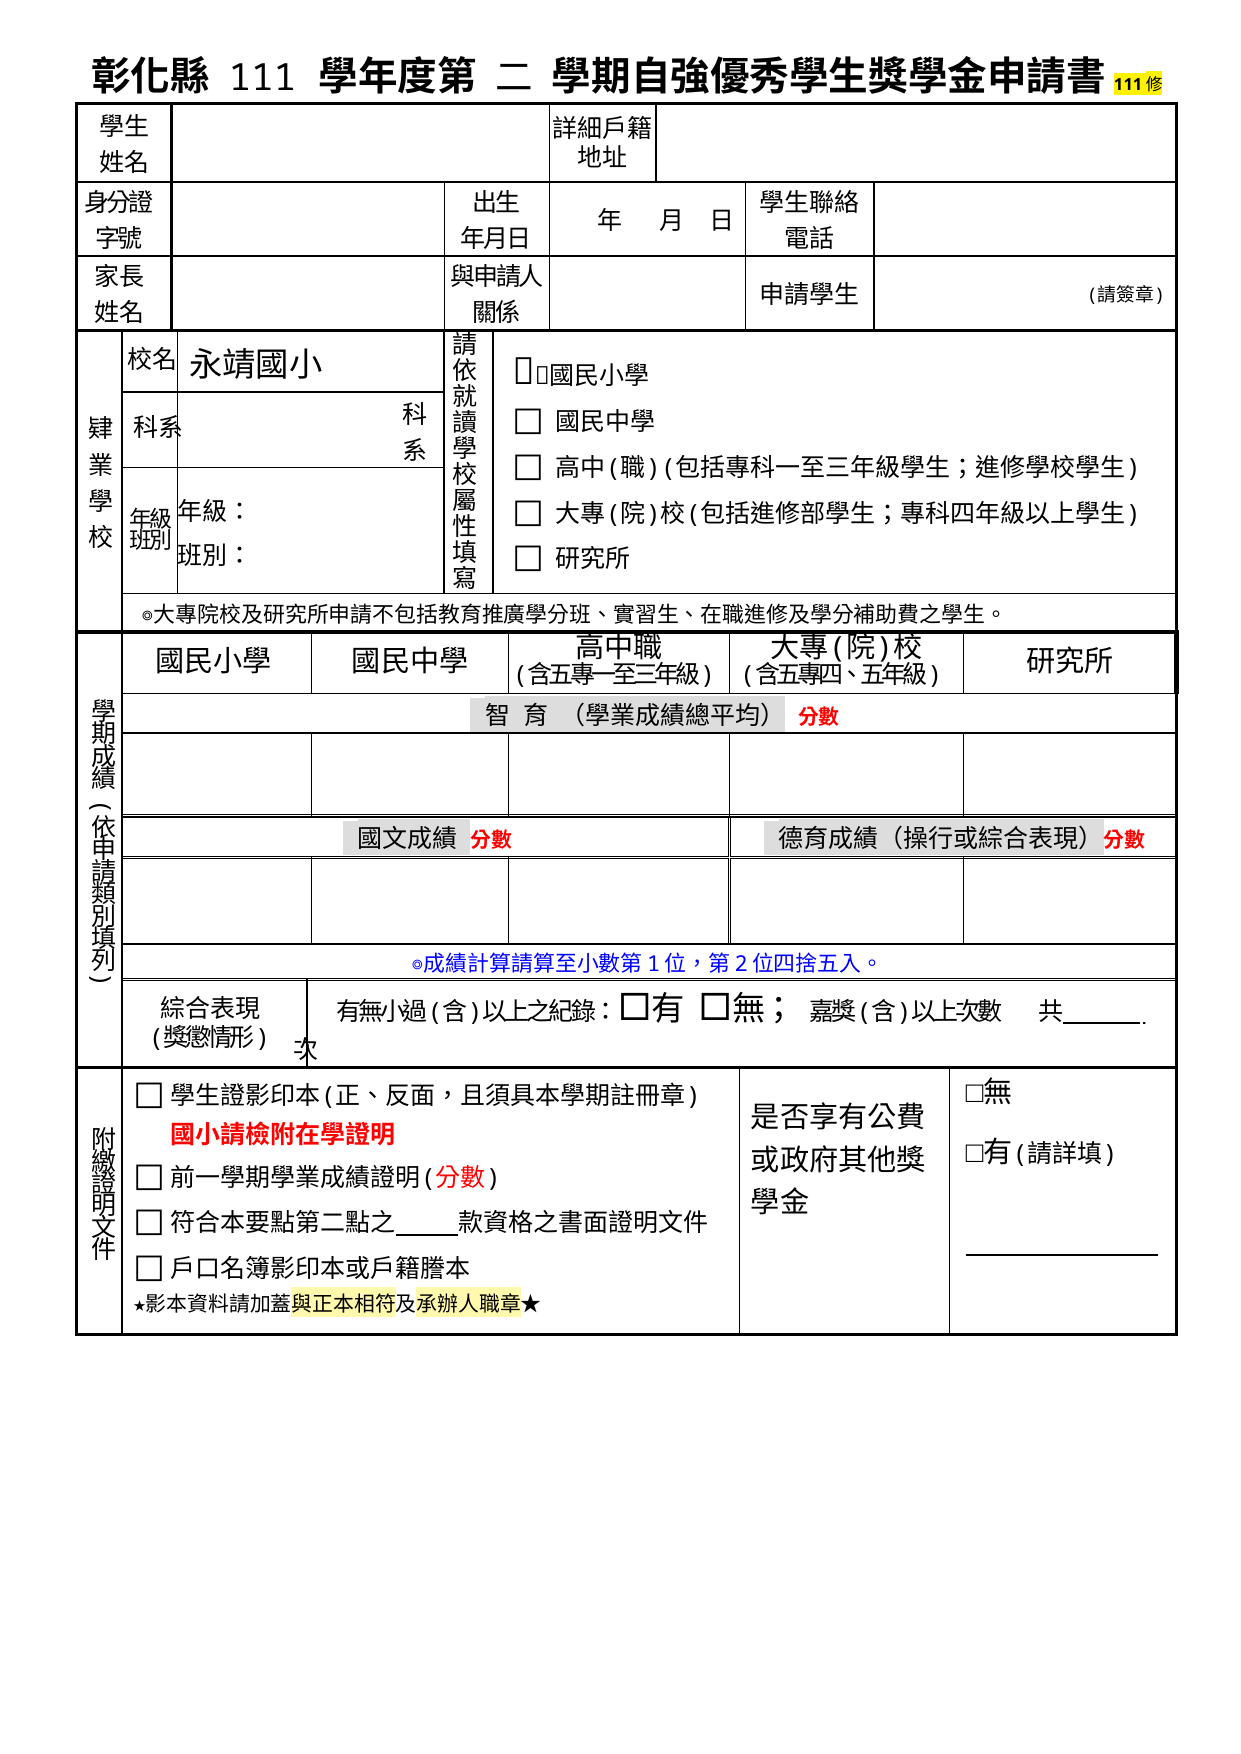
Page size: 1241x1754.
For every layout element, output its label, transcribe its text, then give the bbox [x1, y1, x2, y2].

table_cell 年級 班別 [123, 468, 177, 593]
table_cell [123, 734, 311, 814]
table_cell [731, 859, 963, 943]
table_cell 科 系 [178, 393, 443, 467]
table_cell 國文成績 分數 [123, 818, 728, 856]
table_cell [964, 859, 1175, 943]
table_cell 附繳證明文件 [78, 1069, 121, 1333]
table_cell 家長 姓名 [78, 257, 170, 329]
table_cell [657, 105, 1175, 181]
table_cell [173, 183, 444, 255]
table_cell 國民小學 [123, 634, 311, 693]
table_cell 年 月 日 [550, 183, 745, 255]
table_cell 肄業學校 [78, 332, 121, 630]
table_cell □無 □有(請詳填) [950, 1069, 1175, 1333]
table_cell 是否享有公費或政府其他獎學金 [740, 1069, 949, 1333]
table_cell (請簽章) [875, 257, 1175, 329]
table_cell 校名 [123, 332, 177, 391]
table_cell 永靖國小 [178, 332, 443, 391]
table_cell [550, 257, 745, 329]
table_cell [173, 105, 549, 181]
table_cell 國民中學 [312, 634, 508, 693]
table_cell [123, 859, 311, 943]
table_cell 申請學生 [746, 257, 873, 329]
table_cell 德育成績（操行或綜合表現）分數 [731, 818, 1175, 856]
table_cell 研究所 [964, 634, 1174, 693]
table_cell 智 育 （學業成績總平均） 分數 [123, 694, 1175, 732]
table_cell 科系 [123, 393, 177, 467]
table_cell ◎成績計算請算至小數第1位，第2位四捨五入。 [123, 945, 1175, 978]
table_cell 高中職 (含五專一至三年級) [509, 634, 729, 693]
table_cell [509, 734, 729, 814]
table_cell 學生姓名 [78, 105, 170, 181]
table_cell [509, 859, 728, 943]
table_cell [875, 183, 1175, 255]
table_cell [312, 859, 508, 943]
table_cell [964, 734, 1175, 814]
table_cell ◎大專院校及研究所申請不包括教育推廣學分班、實習生、在職進修及學分補助費之學生。 [123, 594, 1175, 630]
table_cell 綜合表現 (獎懲情形) [123, 981, 306, 1066]
table_cell 與申請人關係 [445, 257, 549, 329]
table_cell 學生證影印本(正、反面，且須具本學期註冊章) 國小請檢附在學證明 前一學期學業成績證明(分數) 符合本要點第二點之 款資格之書面證明文件 戶口名簿影印本或戶籍謄本 ★影本資料請加蓋與正本相符及承辦人職章★ [123, 1069, 739, 1333]
table_cell 身分證 字號 [78, 183, 170, 255]
table_cell 大專(院)校 (含五專四、五年級) [730, 634, 963, 693]
table_cell 請依就讀學校屬性填寫 [445, 332, 492, 593]
table_cell 學期成績 (依申請類別填列) [78, 634, 121, 1066]
table_cell 年級： 班別： [178, 468, 443, 593]
table_cell 學生聯絡電話 [746, 183, 873, 255]
table_cell 出生 年月日 [445, 183, 549, 255]
table_cell 詳細戶籍地址 [550, 105, 655, 181]
table_cell [173, 257, 444, 329]
table_cell 國民小學 國民中學 高中(職)(包括專科一至三年級學生；進修學校學生) 大專(院)校(包括進修部學生；專科四年級以上學生) 研究所 [494, 332, 1175, 593]
table_cell [312, 734, 508, 814]
table_header 彰化縣 111 學年度第 二 學期自強優秀學生獎學金申請書111修 [77, 44, 1176, 102]
table_cell 有無小過(含)以上之紀錄：有 無； 嘉獎(含)以上次數 共 次 [308, 981, 1175, 1066]
table_cell [730, 734, 963, 814]
